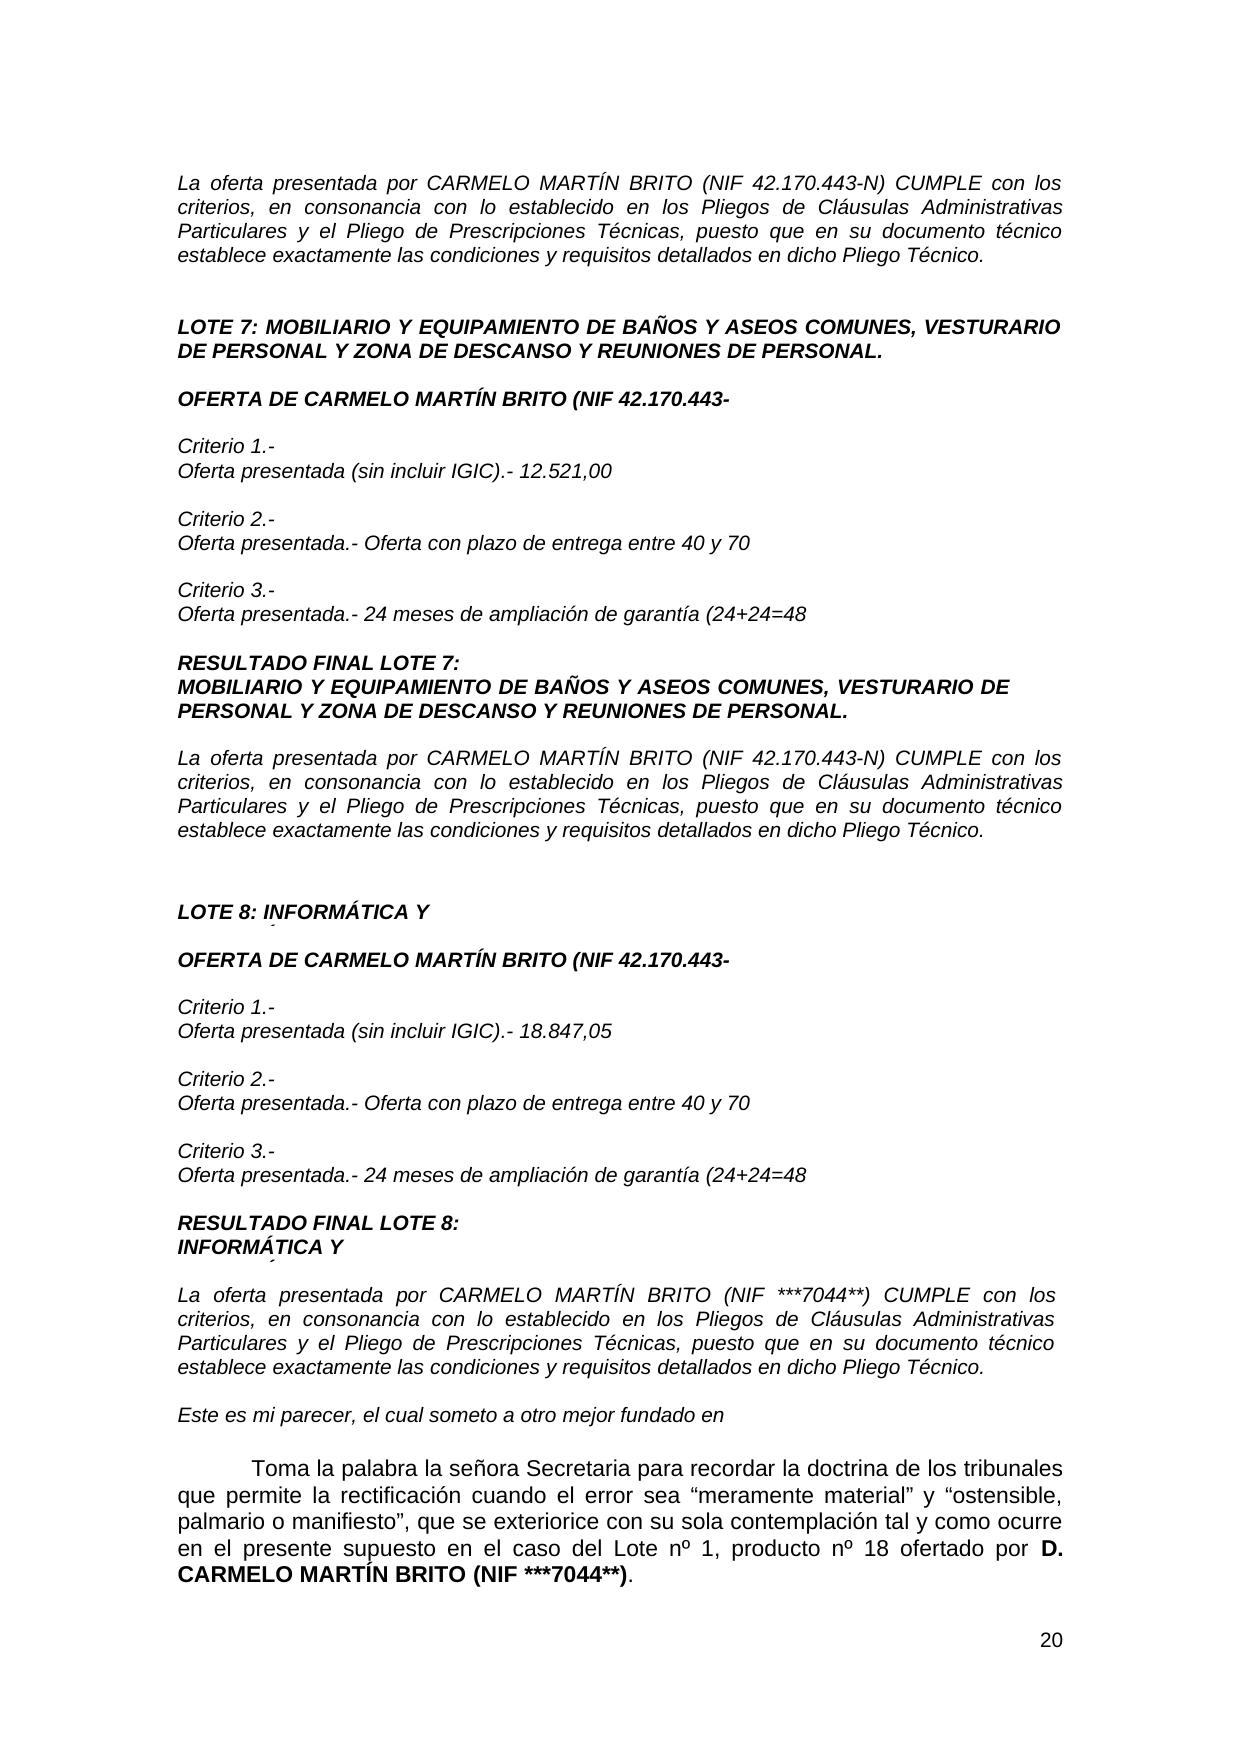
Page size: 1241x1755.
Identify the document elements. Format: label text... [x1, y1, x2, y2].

text RESULTADO FINAL LOTE 7: [177, 651, 1064, 674]
text RESULTADO FINAL LOTE 8: INFORMÁTICA Y ELECTRÓNICA. [177, 1211, 505, 1261]
text Oferta presentada (sin incluir IGIC).- 18.847,05 €. [177, 1019, 636, 1045]
text Criterio 1.- [177, 434, 636, 458]
text Este es mi parecer, el cual someto a otro mejor fundado en derecho.” [177, 1403, 820, 1429]
text Criterio 2.- [177, 506, 802, 530]
text Criterio 3.- [177, 1139, 882, 1163]
text Oferta presentada.- Oferta con plazo de entrega entre 40 y 70 días. [177, 531, 802, 557]
text Criterio 1.- [177, 995, 636, 1019]
text Criterio 3.- [177, 578, 882, 602]
text Oferta presentada.- 24 meses de ampliación de garantía (24+24=48 meses) [177, 1163, 882, 1189]
text MOBILIARIO Y EQUIPAMIENTO DE BAÑOS Y ASEOS COMUNES, VESTURARIO DE PERSONAL Y ZONA DE DESCANSO Y REUNIONES DE PERSONAL. [177, 674, 1064, 722]
text Oferta presentada (sin incluir IGIC).- 12.521,00 €. [177, 458, 636, 484]
text LOTE 7: MOBILIARIO Y EQUIPAMIENTO DE BAÑOS Y ASEOS COMUNES, VESTURARIO DE PERSONAL Y ZONA DE DESCANSO Y REUNIONES DE PERSONAL. [177, 315, 1064, 363]
text Criterio 2.- [177, 1067, 802, 1091]
text LOTE 8: INFORMÁTICA Y ELECTRÓNICA. [177, 899, 592, 926]
text 20 [1040, 1627, 1065, 1651]
text Oferta presentada.- 24 meses de ampliación de garantía (24+24=48 meses) [177, 602, 882, 628]
text Oferta presentada.- Oferta con plazo de entrega entre 40 y 70 días. [177, 1091, 802, 1117]
text La oferta presentada por CARMELO MARTÍN BRITO (NIF 42.170.443-N) CUMPLE con los criterios, en consonancia con lo establecido en los Pliegos de Cláusulas Administrativas Particulares y el Pliego de Prescripciones Técnicas, puesto que en su documento técnico establece exactamente las condiciones y requisitos detallados en dicho Pliego Técnico. [177, 171, 1063, 267]
text La oferta presentada por CARMELO MARTÍN BRITO (NIF 42.170.443-N) CUMPLE con los criterios, en consonancia con lo establecido en los Pliegos de Cláusulas Administrativas Particulares y el Pliego de Prescripciones Técnicas, puesto que en su documento técnico establece exactamente las condiciones y requisitos detallados en dicho Pliego Técnico. [177, 746, 1063, 842]
text La oferta presentada por CARMELO MARTÍN BRITO (NIF ***7044**) CUMPLE con los criterios, en consonancia con lo establecido en los Pliegos de Cláusulas Administrativas Particulares y el Pliego de Prescripciones Técnicas, puesto que en su documento técnico establece exactamente las condiciones y requisitos detallados en dicho Pliego Técnico. [177, 1283, 1056, 1379]
text Toma la palabra la señora Secretaria para recordar la doctrina de los tribunales que permite la rectificación cuando el error sea “meramente material” y “ostensible, palmario o manifiesto”, que se exteriorice con su sola contemplación tal y como ocurre en el presente supuesto en el caso del Lote nº 1, producto nº 18 ofertado por D. CARMELO MARTÍN BRITO (NIF ***7044**). [177, 1455, 1063, 1587]
text OFERTA DE CARMELO MARTÍN BRITO (NIF 42.170.443-N). [177, 947, 759, 974]
text OFERTA DE CARMELO MARTÍN BRITO (NIF 42.170.443-N). [177, 387, 759, 413]
